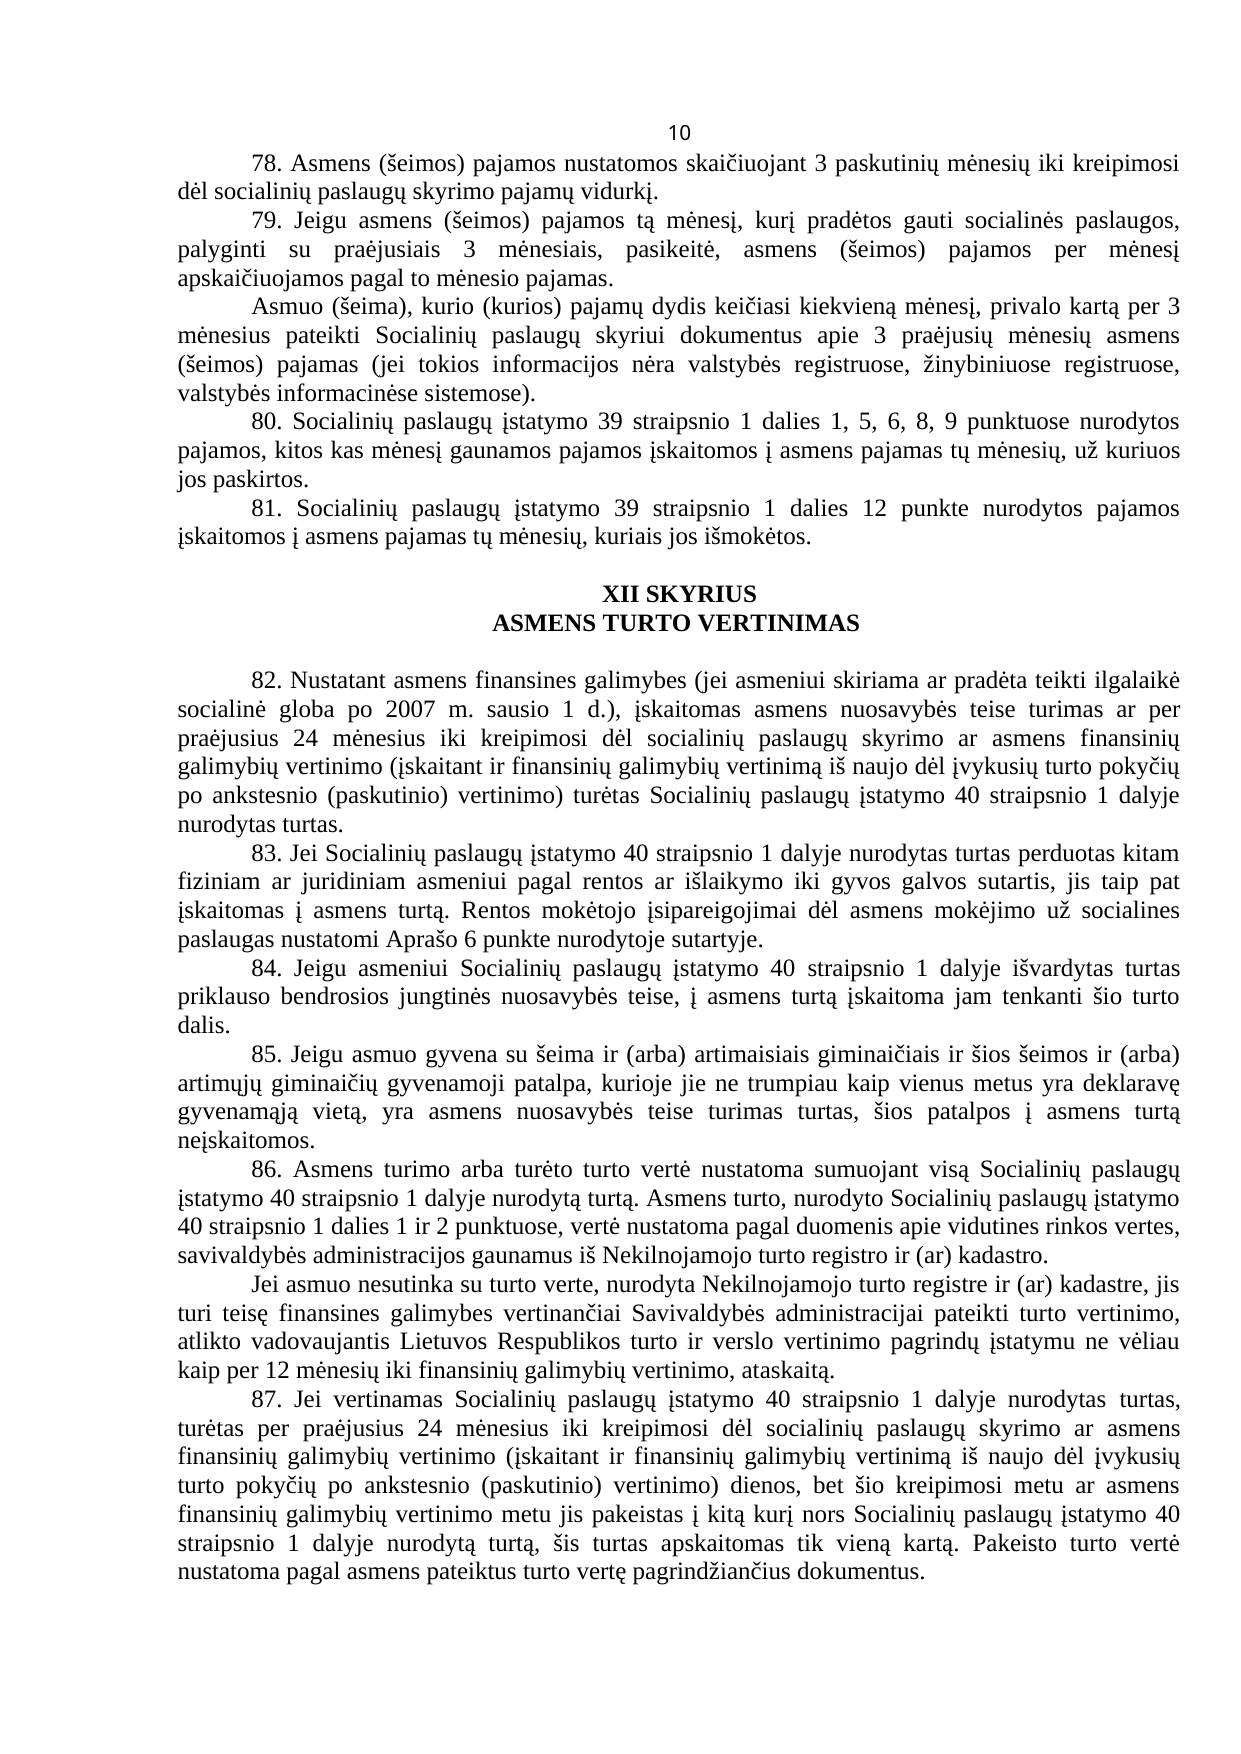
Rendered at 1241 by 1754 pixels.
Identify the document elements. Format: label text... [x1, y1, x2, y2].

text 81. Socialinių paslaugų įstatymo 39 straipsnio 1 dalies 12 punkte nurodytos pajamos įskaitomos į asmens pajamas tų mėnesių, kuriais jos išmokėtos. [177, 493, 1181, 550]
text 87. Jei vertinamas Socialinių paslaugų įstatymo 40 straipsnio 1 dalyje nurodytas turtas, turėtas per praėjusius 24 mėnesius iki kreipimosi dėl socialinių paslaugų skyrimo ar asmens finansinių galimybių vertinimo (įskaitant ir finansinių galimybių vertinimą iš naujo dėl įvykusių turto pokyčių po ankstesnio (paskutinio) vertinimo) dienos, bet šio kreipimosi metu ar asmens finansinių galimybių vertinimo metu jis pakeistas į kitą kurį nors Socialinių paslaugų įstatymo 40 straipsnio 1 dalyje nurodytą turtą, šis turtas apskaitomas tik vieną kartą. Pakeisto turto vertė nustatoma pagal asmens pateiktus turto vertę pagrindžiančius dokumentus. [177, 1384, 1181, 1585]
text 85. Jeigu asmuo gyvena su šeima ir (arba) artimaisiais giminaičiais ir šios šeimos ir (arba) artimųjų giminaičių gyvenamoji patalpa, kurioje jie ne trumpiau kaip vienus metus yra deklaravę gyvenamąją vietą, yra asmens nuosavybės teise turimas turtas, šios patalpos į asmens turtą neįskaitomos. [177, 1039, 1181, 1154]
text 86. Asmens turimo arba turėto turto vertė nustatoma sumuojant visą Socialinių paslaugų įstatymo 40 straipsnio 1 dalyje nurodytą turtą. Asmens turto, nurodyto Socialinių paslaugų įstatymo 40 straipsnio 1 dalies 1 ir 2 punktuose, vertė nustatoma pagal duomenis apie vidutines rinkos vertes, savivaldybės administracijos gaunamus iš Nekilnojamojo turto registro ir (ar) kadastro. [177, 1154, 1181, 1269]
text 78. Asmens (šeimos) pajamos nustatomos skaičiuojant 3 paskutinių mėnesių iki kreipimosi dėl socialinių paslaugų skyrimo pajamų vidurkį. [177, 148, 1181, 205]
text Jei asmuo nesutinka su turto verte, nurodyta Nekilnojamojo turto registre ir (ar) kadastre, jis turi teisę finansines galimybes vertinančiai Savivaldybės administracijai pateikti turto vertinimo, atlikto vadovaujantis Lietuvos Respublikos turto ir verslo vertinimo pagrindų įstatymu ne vėliau kaip per 12 mėnesių iki finansinių galimybių vertinimo, ataskaitą. [177, 1269, 1181, 1384]
text 83. Jei Socialinių paslaugų įstatymo 40 straipsnio 1 dalyje nurodytas turtas perduotas kitam fiziniam ar juridiniam asmeniui pagal rentos ar išlaikymo iki gyvos galvos sutartis, jis taip pat įskaitomas į asmens turtą. Rentos mokėtojo įsipareigojimai dėl asmens mokėjimo už socialines paslaugas nustatomi Aprašo 6 punkte nurodytoje sutartyje. [177, 838, 1181, 953]
text 79. Jeigu asmens (šeimos) pajamos tą mėnesį, kurį pradėtos gauti socialinės paslaugos, palyginti su praėjusiais 3 mėnesiais, pasikeitė, asmens (šeimos) pajamos per mėnesį apskaičiuojamos pagal to mėnesio pajamas. [177, 205, 1181, 291]
text Asmuo (šeima), kurio (kurios) pajamų dydis keičiasi kiekvieną mėnesį, privalo kartą per 3 mėnesius pateikti Socialinių paslaugų skyriui dokumentus apie 3 praėjusių mėnesių asmens (šeimos) pajamas (jei tokios informacijos nėra valstybės registruose, žinybiniuose registruose, valstybės informacinėse sistemose). [177, 291, 1181, 406]
text 80. Socialinių paslaugų įstatymo 39 straipsnio 1 dalies 1, 5, 6, 8, 9 punktuose nurodytos pajamos, kitos kas mėnesį gaunamos pajamos įskaitomos į asmens pajamas tų mėnesių, už kuriuos jos paskirtos. [177, 406, 1181, 493]
text ASMENS TURTO VERTINIMAS [177, 608, 1181, 636]
text 82. Nustatant asmens finansines galimybes (jei asmeniui skiriama ar pradėta teikti ilgalaikė socialinė globa po 2007 m. sausio 1 d.), įskaitomas asmens nuosavybės teise turimas ar per praėjusius 24 mėnesius iki kreipimosi dėl socialinių paslaugų skyrimo ar asmens finansinių galimybių vertinimo (įskaitant ir finansinių galimybių vertinimą iš naujo dėl įvykusių turto pokyčių po ankstesnio (paskutinio) vertinimo) turėtas Socialinių paslaugų įstatymo 40 straipsnio 1 dalyje nurodytas turtas. [177, 665, 1181, 838]
text 84. Jeigu asmeniui Socialinių paslaugų įstatymo 40 straipsnio 1 dalyje išvardytas turtas priklauso bendrosios jungtinės nuosavybės teise, į asmens turtą įskaitoma jam tenkanti šio turto dalis. [177, 953, 1181, 1039]
text XII SKYRIUS [177, 579, 1181, 608]
